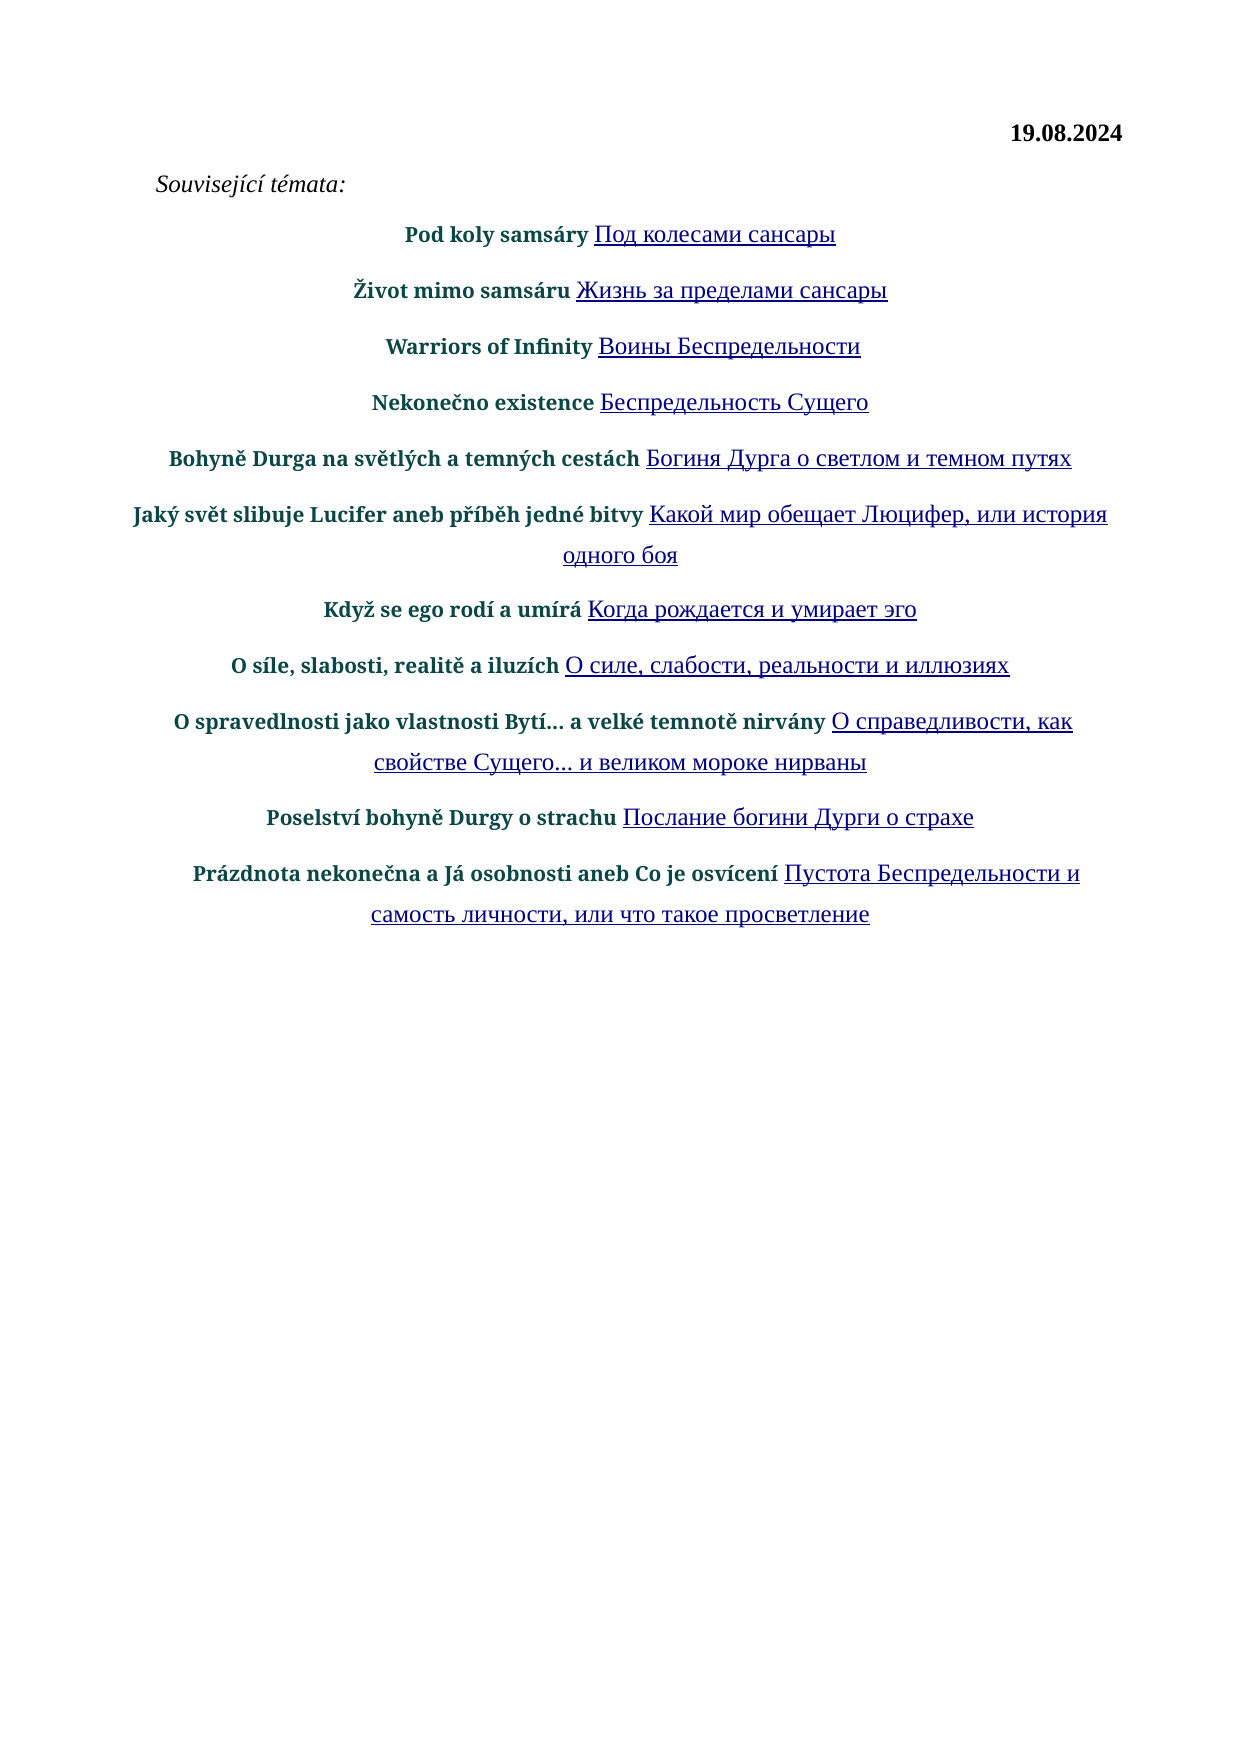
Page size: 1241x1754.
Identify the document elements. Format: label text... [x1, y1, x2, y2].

text Když se ego rodí a umírá Когда рождается и умирает эго [118, 594, 1122, 624]
text Související témata: [118, 169, 1122, 198]
text Warriors of Infinity Воины Беспредельности [118, 331, 1122, 361]
text Život mimo samsáru Жизнь за пределами сансары [118, 275, 1122, 305]
text O spravedlnosti jako vlastnosti Bytí... a velké temnotě nirvány О справедливости, как свойстве Сущего... и великом мороке нирваны [118, 706, 1122, 776]
text 19.08.2024 [118, 118, 1122, 147]
text Poselství bohyně Durgy o strachu Послание богини Дурги о страхе [118, 802, 1122, 831]
text Nekonečno existence Беспредельность Сущего [118, 387, 1122, 417]
text Pod koly samsáry Под колесами сансары [118, 219, 1122, 249]
text Jaký svět slibuje Lucifer aneb příběh jedné bitvy Какой мир обещает Люцифер, или история одного боя [118, 499, 1122, 568]
text O síle, slabosti, realitě a iluzích О силе, слабости, реальности и иллюзиях [118, 650, 1122, 680]
text Bohyně Durga na světlých a temných cestách Богиня Дурга о светлом и темном путях [118, 443, 1122, 472]
text Prázdnota nekonečna a Já osobnosti aneb Co je osvícení Пустота Беспредельности и самость личности, или что такое просветление [118, 858, 1122, 927]
